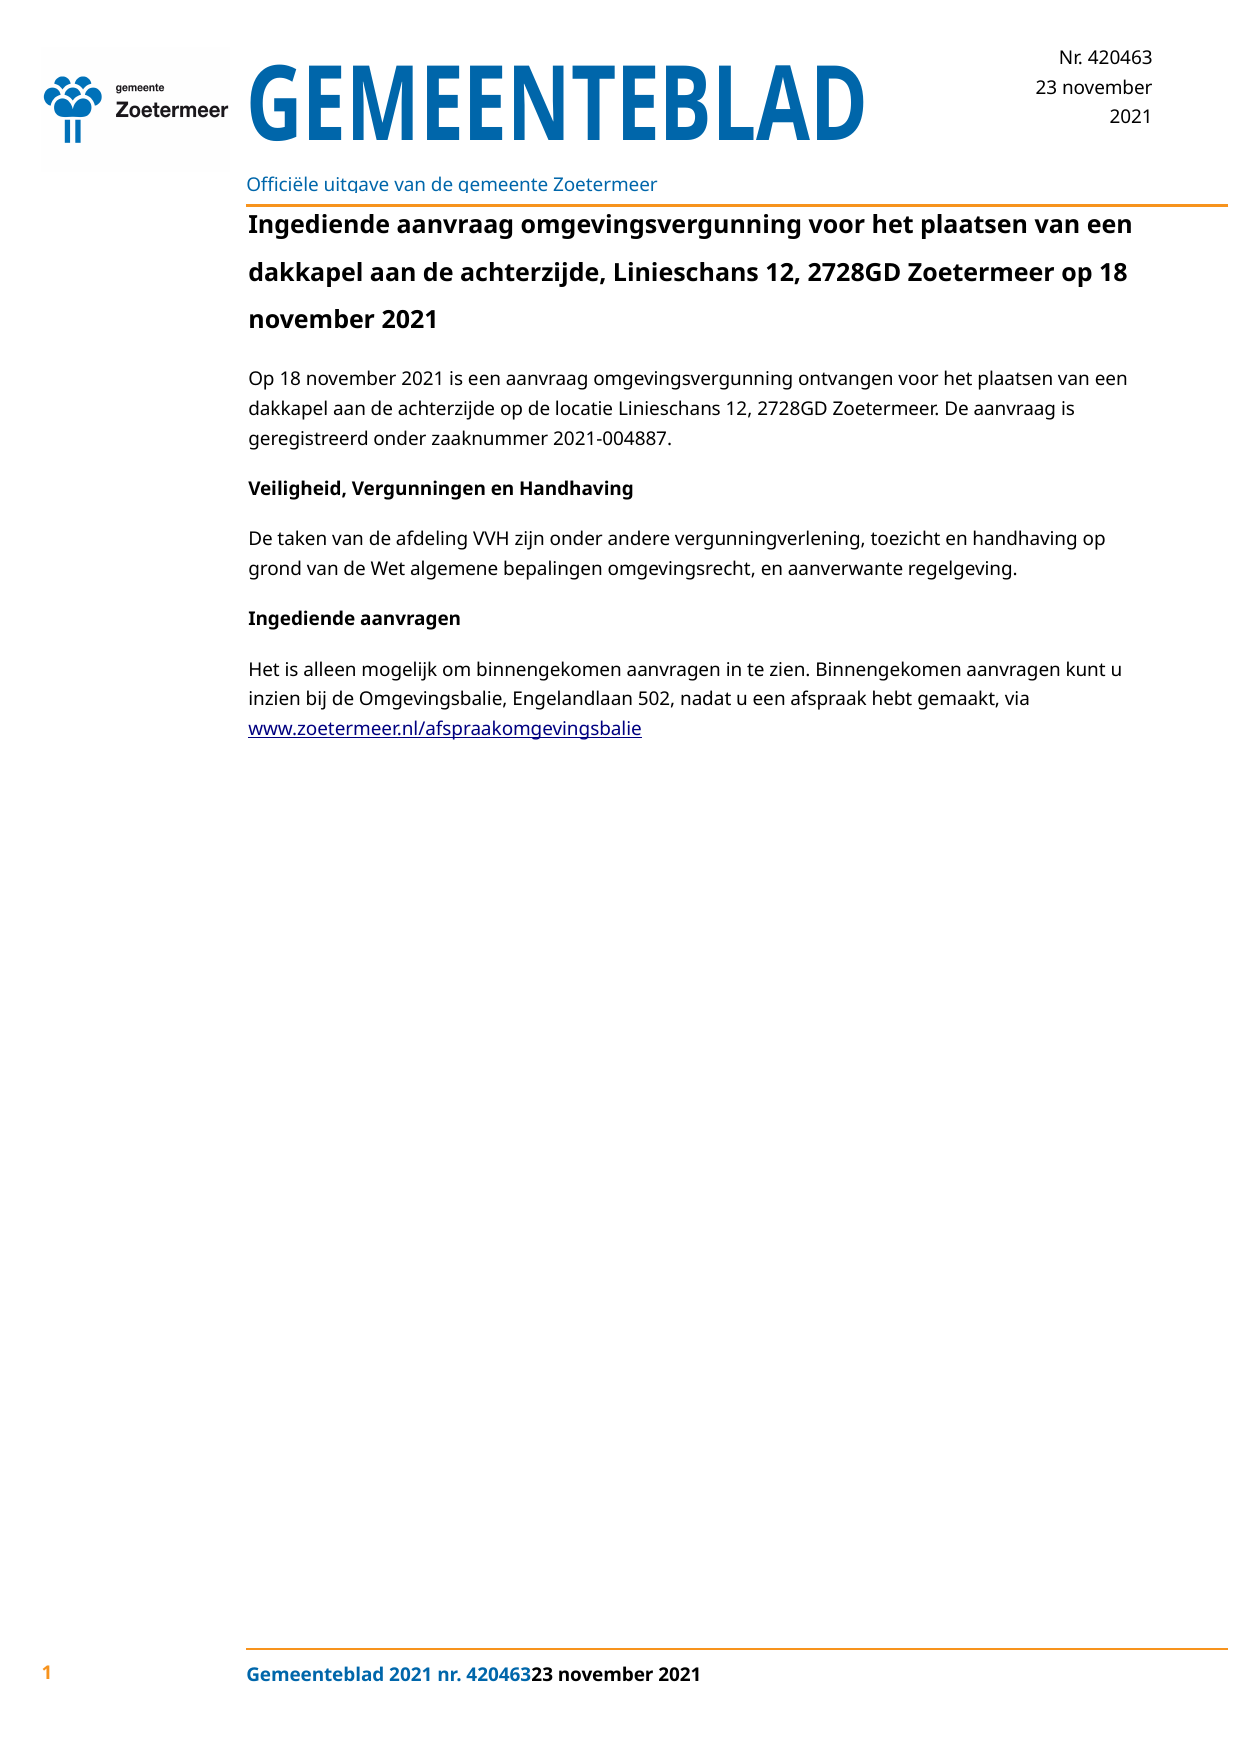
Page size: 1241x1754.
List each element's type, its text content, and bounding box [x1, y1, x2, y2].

text De taken van de afdeling VVH zijn onder andere vergunningverlening, toezicht en handhaving op grond van de Wet algemene bepalingen omgevingsrecht, en aanverwante regelgeving. [248, 526, 1152, 581]
text Het is alleen mogelijk om binnengekomen aanvragen in te zien. Binnengekomen aanvragen kunt u inzien bij de Omgevingsbalie, Engelandlaan 502, nadat u een afspraak hebt gemaakt, via www.zoetermeer.nl/afspraakomgevingsbalie [248, 656, 1152, 741]
text Op 18 november 2021 is een aanvraag omgevingsvergunning ontvangen voor het plaatsen van een dakkapel aan de achterzijde op de locatie Linieschans 12, 2728GD Zoetermeer. De aanvraag is geregistreerd onder zaaknummer 2021-004887. [248, 366, 1152, 450]
text Veiligheid, Vergunningen en Handhaving [248, 475, 1152, 501]
text Ingediende aanvragen [248, 606, 1152, 631]
picture [41, 47, 231, 172]
text Ingediende aanvraag omgevingsvergunning voor het plaatsen van een dakkapel aan de achterzijde, Linieschans 12, 2728GD Zoetermeer op 18 november 2021 [248, 207, 1152, 336]
